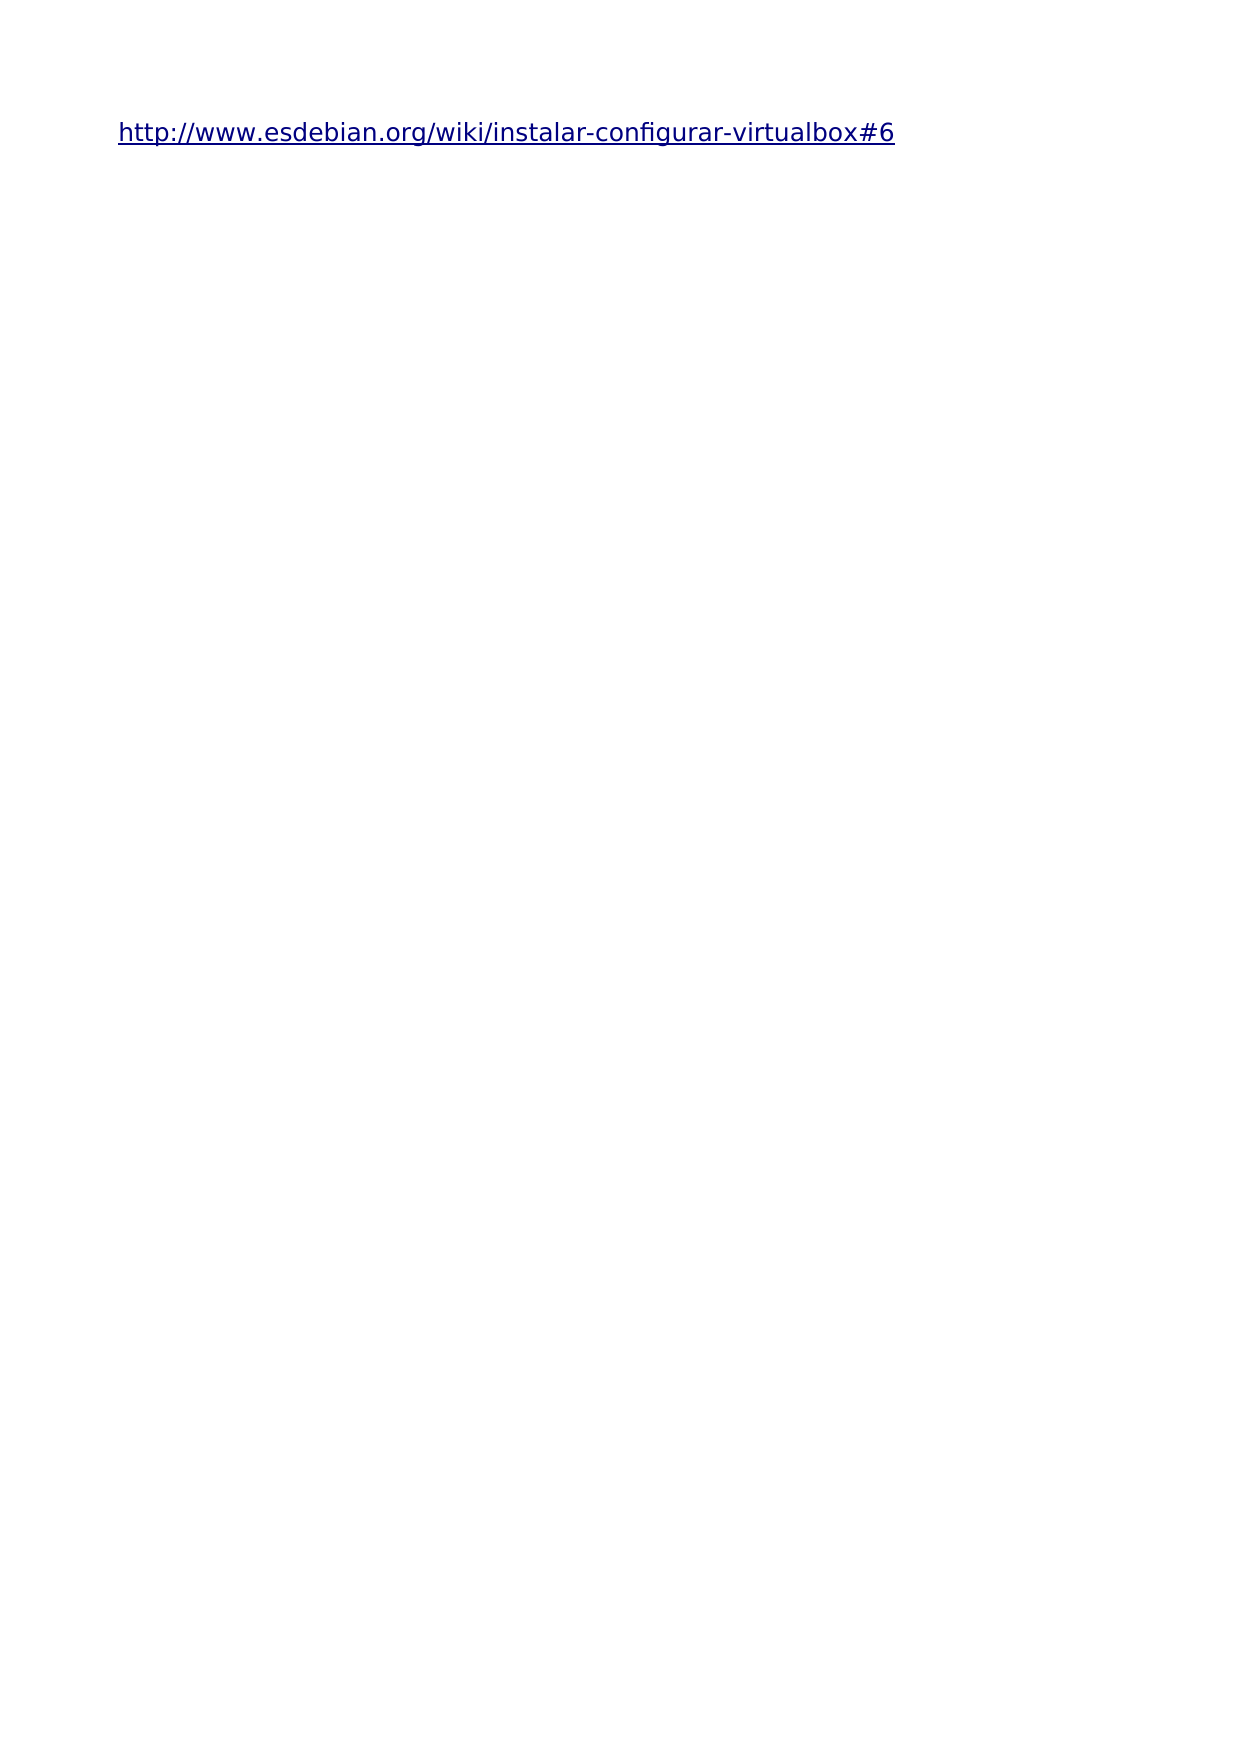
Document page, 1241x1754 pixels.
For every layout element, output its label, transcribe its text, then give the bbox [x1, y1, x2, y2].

text http://www.esdebian.org/wiki/instalar-configurar-virtualbox#6 [118, 118, 1122, 147]
